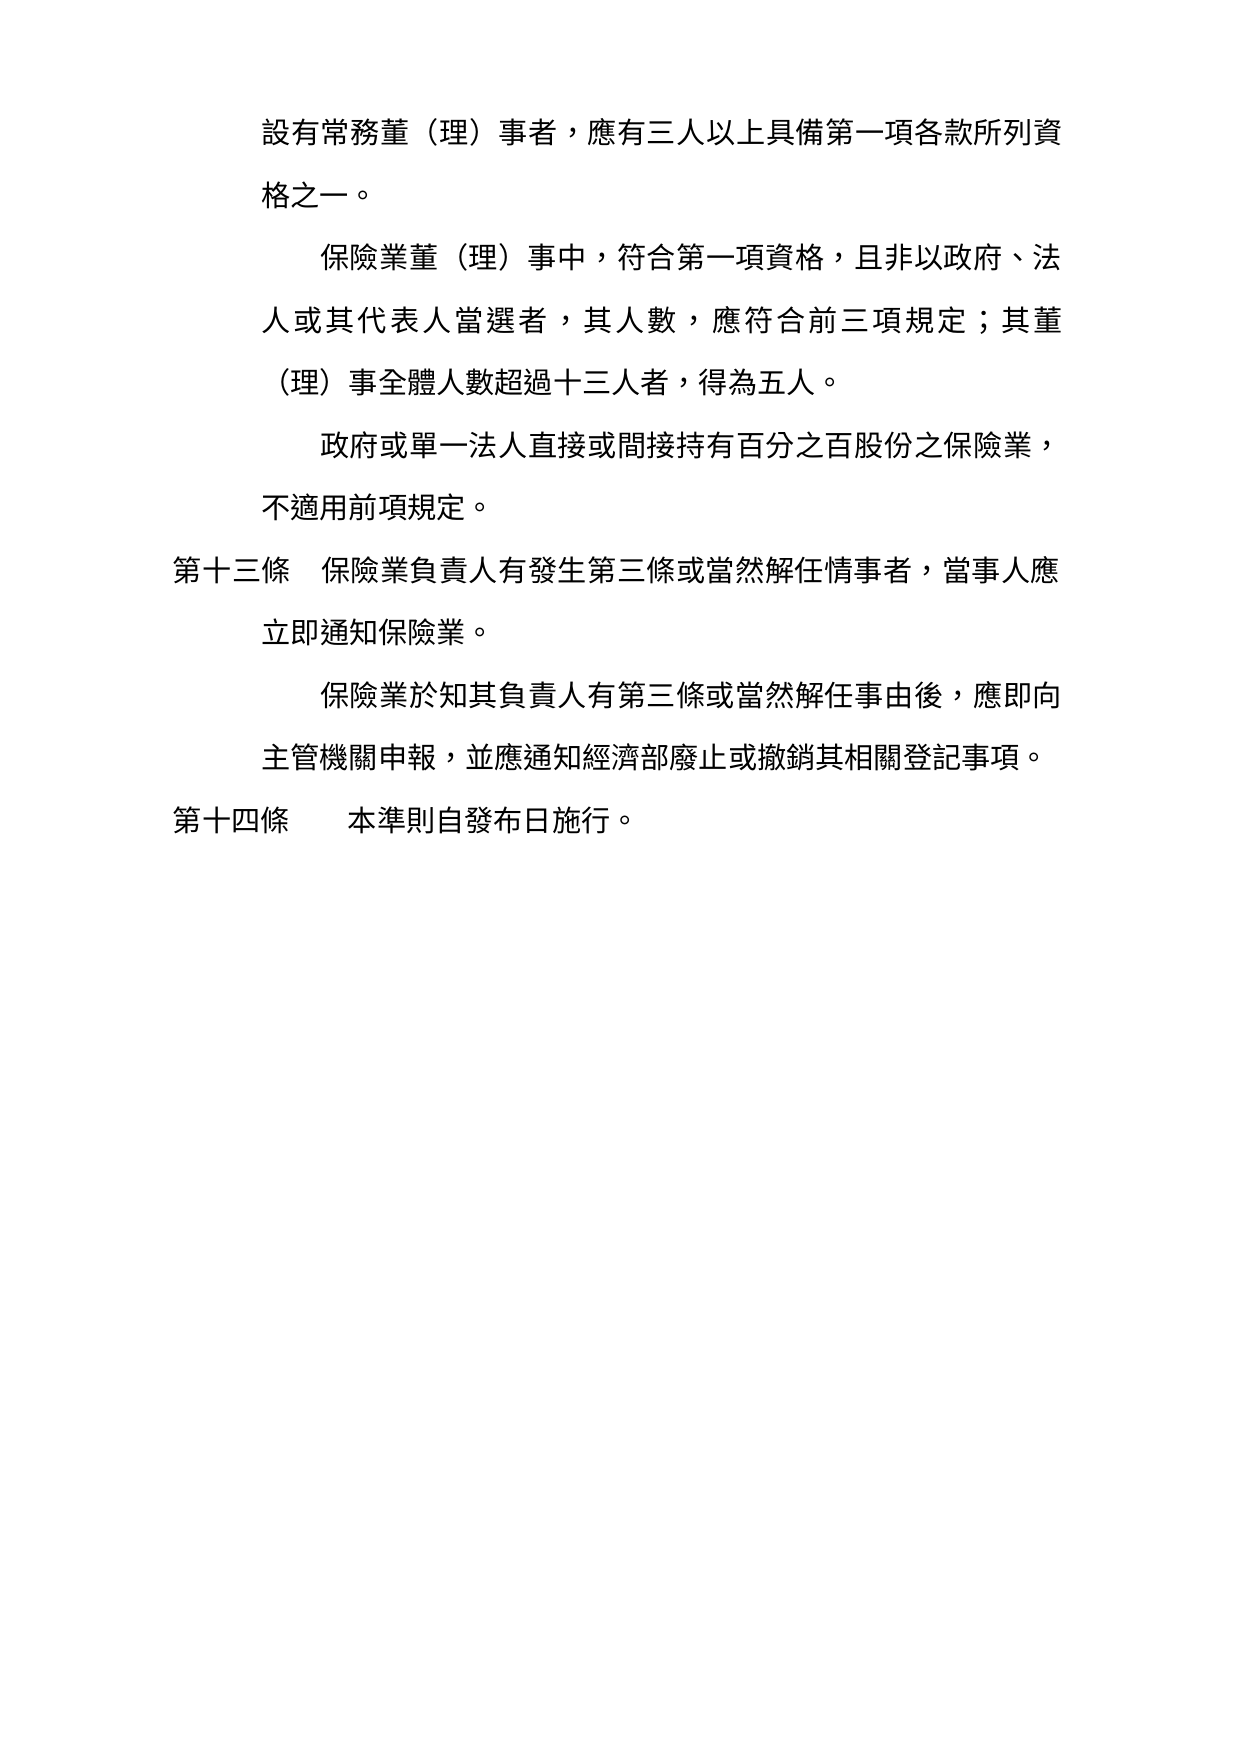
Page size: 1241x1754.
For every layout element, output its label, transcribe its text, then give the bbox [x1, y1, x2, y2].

text 保險業前一年度經會計師查核簽證之資產總額達新臺幣一兆元以上者，其董（理）事、監察人（監事），在五人以下者，應有三人，人數超過五人者，每增加三人，應再增加一人；其設有常務董（理）事者，應有三人以上具備第一項各款所列資格之一。 [261, 89, 1063, 214]
text 保險業董（理）事中，符合第一項資格，且非以政府、法人或其代表人當選者，其人數，應符合前三項規定；其董（理）事全體人數超過十三人者，得為五人。 [261, 214, 1063, 402]
text 保險業於知其負責人有第三條或當然解任事由後，應即向主管機關申報，並應通知經濟部廢止或撤銷其相關登記事項。 [261, 652, 1063, 777]
text 第十四條 本準則自發布日施行。 [173, 777, 1063, 839]
text 第十三條 保險業負責人有發生第三條或當然解任情事者，當事人應立即通知保險業。 [173, 527, 1063, 652]
text 政府或單一法人直接或間接持有百分之百股份之保險業，不適用前項規定。 [261, 402, 1063, 527]
